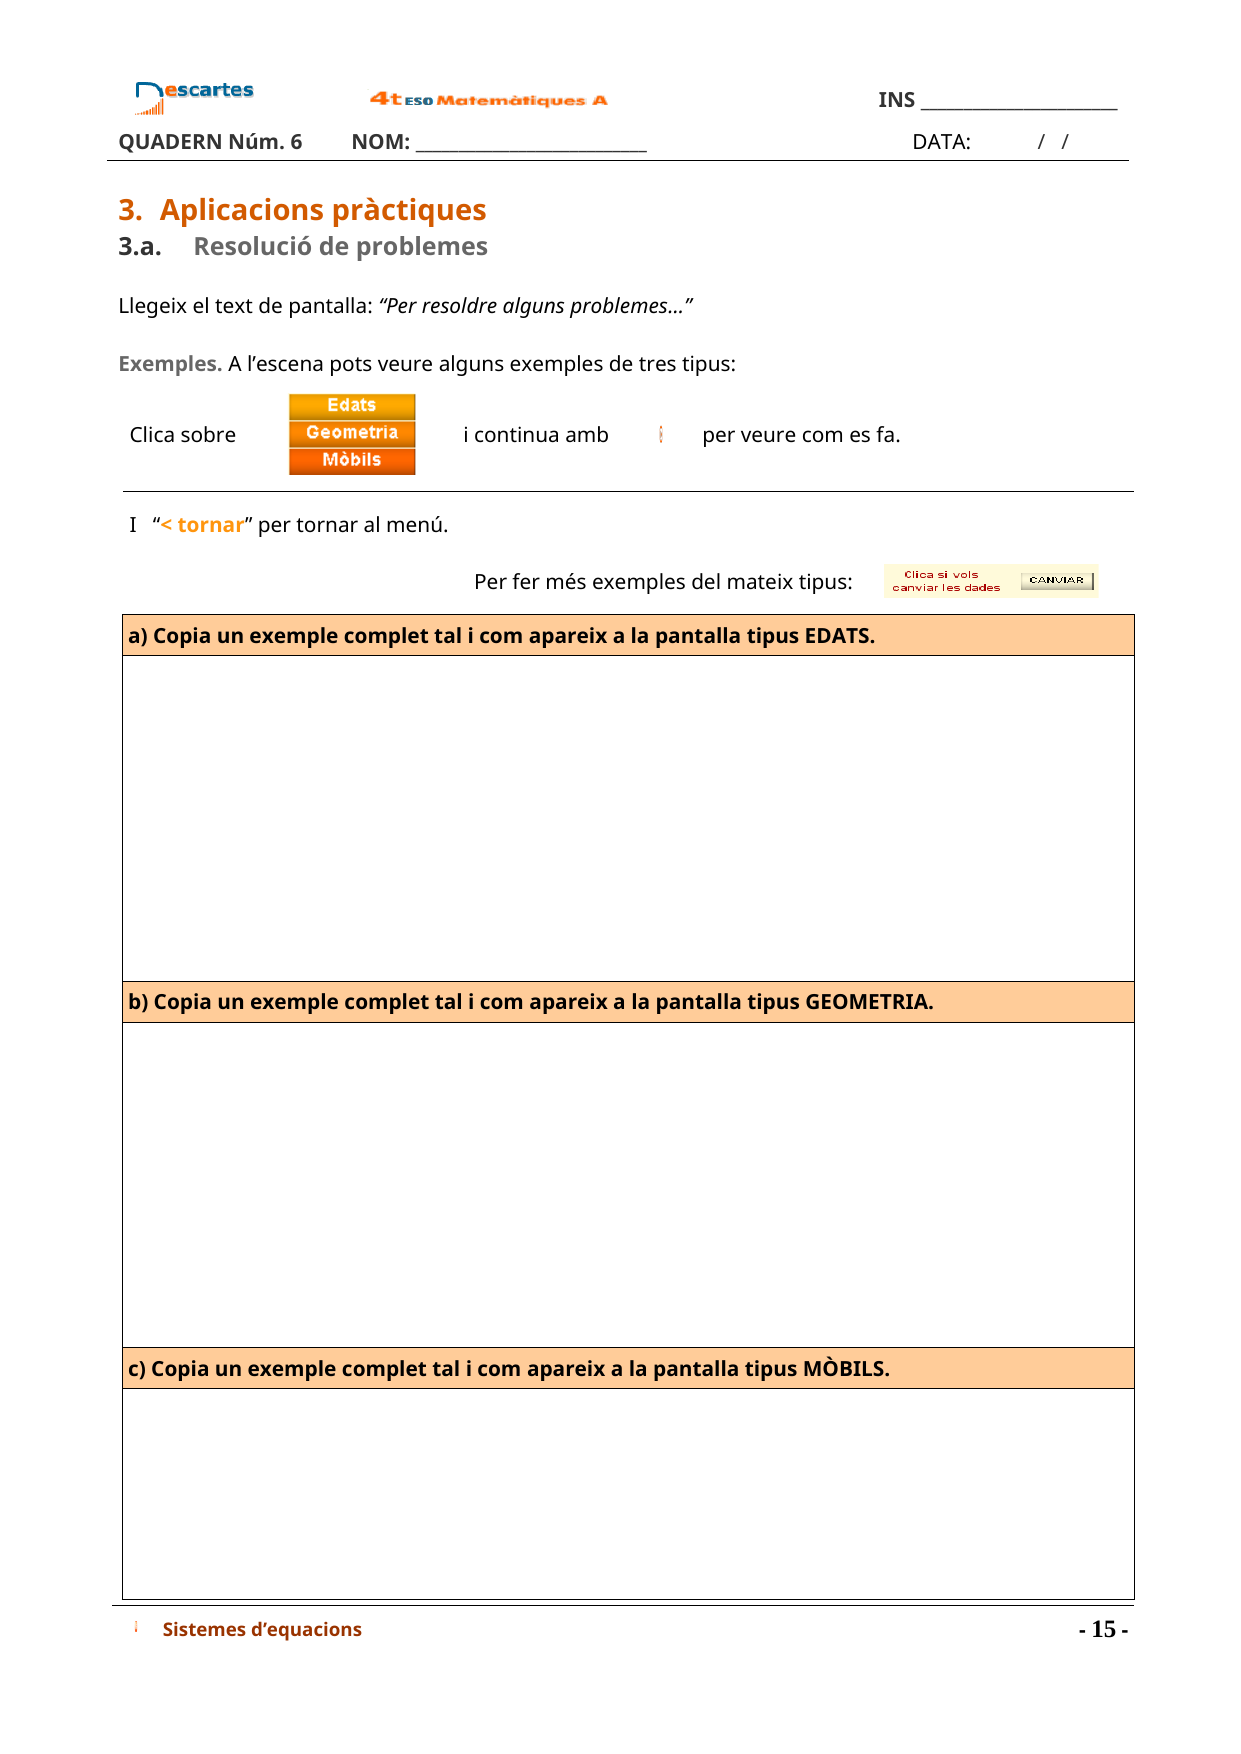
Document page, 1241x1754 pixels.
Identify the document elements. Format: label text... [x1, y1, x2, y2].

table_cell [123, 1389, 1134, 1599]
table_cell [123, 656, 1134, 981]
table_cell I “< tornar” per tornar al menú. Per fer més exemples del mateix tipus: [122, 491, 860, 614]
table_header i continua amb [456, 377, 636, 491]
table_cell b) Copia un exemple complet tal i com apareix a la pantalla tipus GEOMETRIA. [123, 982, 1134, 1022]
picture [134, 82, 257, 115]
picture [659, 425, 663, 443]
list Aplicacions pràctiques [118, 189, 1122, 229]
table_cell c) Copia un exemple complet tal i com apareix a la pantalla tipus MÒBILS. [123, 1348, 1134, 1388]
text Exemples. A l’escena pots veure alguns exemples de tres tipus: [118, 349, 1122, 377]
text Llegeix el text de pantalla: “Per resoldre alguns problemes...” [118, 291, 1122, 320]
table_cell a) Copia un exemple complet tal i com apareix a la pantalla tipus EDATS. [123, 615, 1134, 655]
table_header [264, 377, 456, 491]
picture [134, 1620, 138, 1632]
table_cell [123, 1023, 1134, 1347]
list Resolució de problemes [118, 229, 1122, 263]
table_header [636, 377, 695, 491]
table_header per veure com es fa. [695, 377, 1135, 491]
table_header Clica sobre [122, 377, 264, 491]
table_cell [860, 491, 1135, 614]
